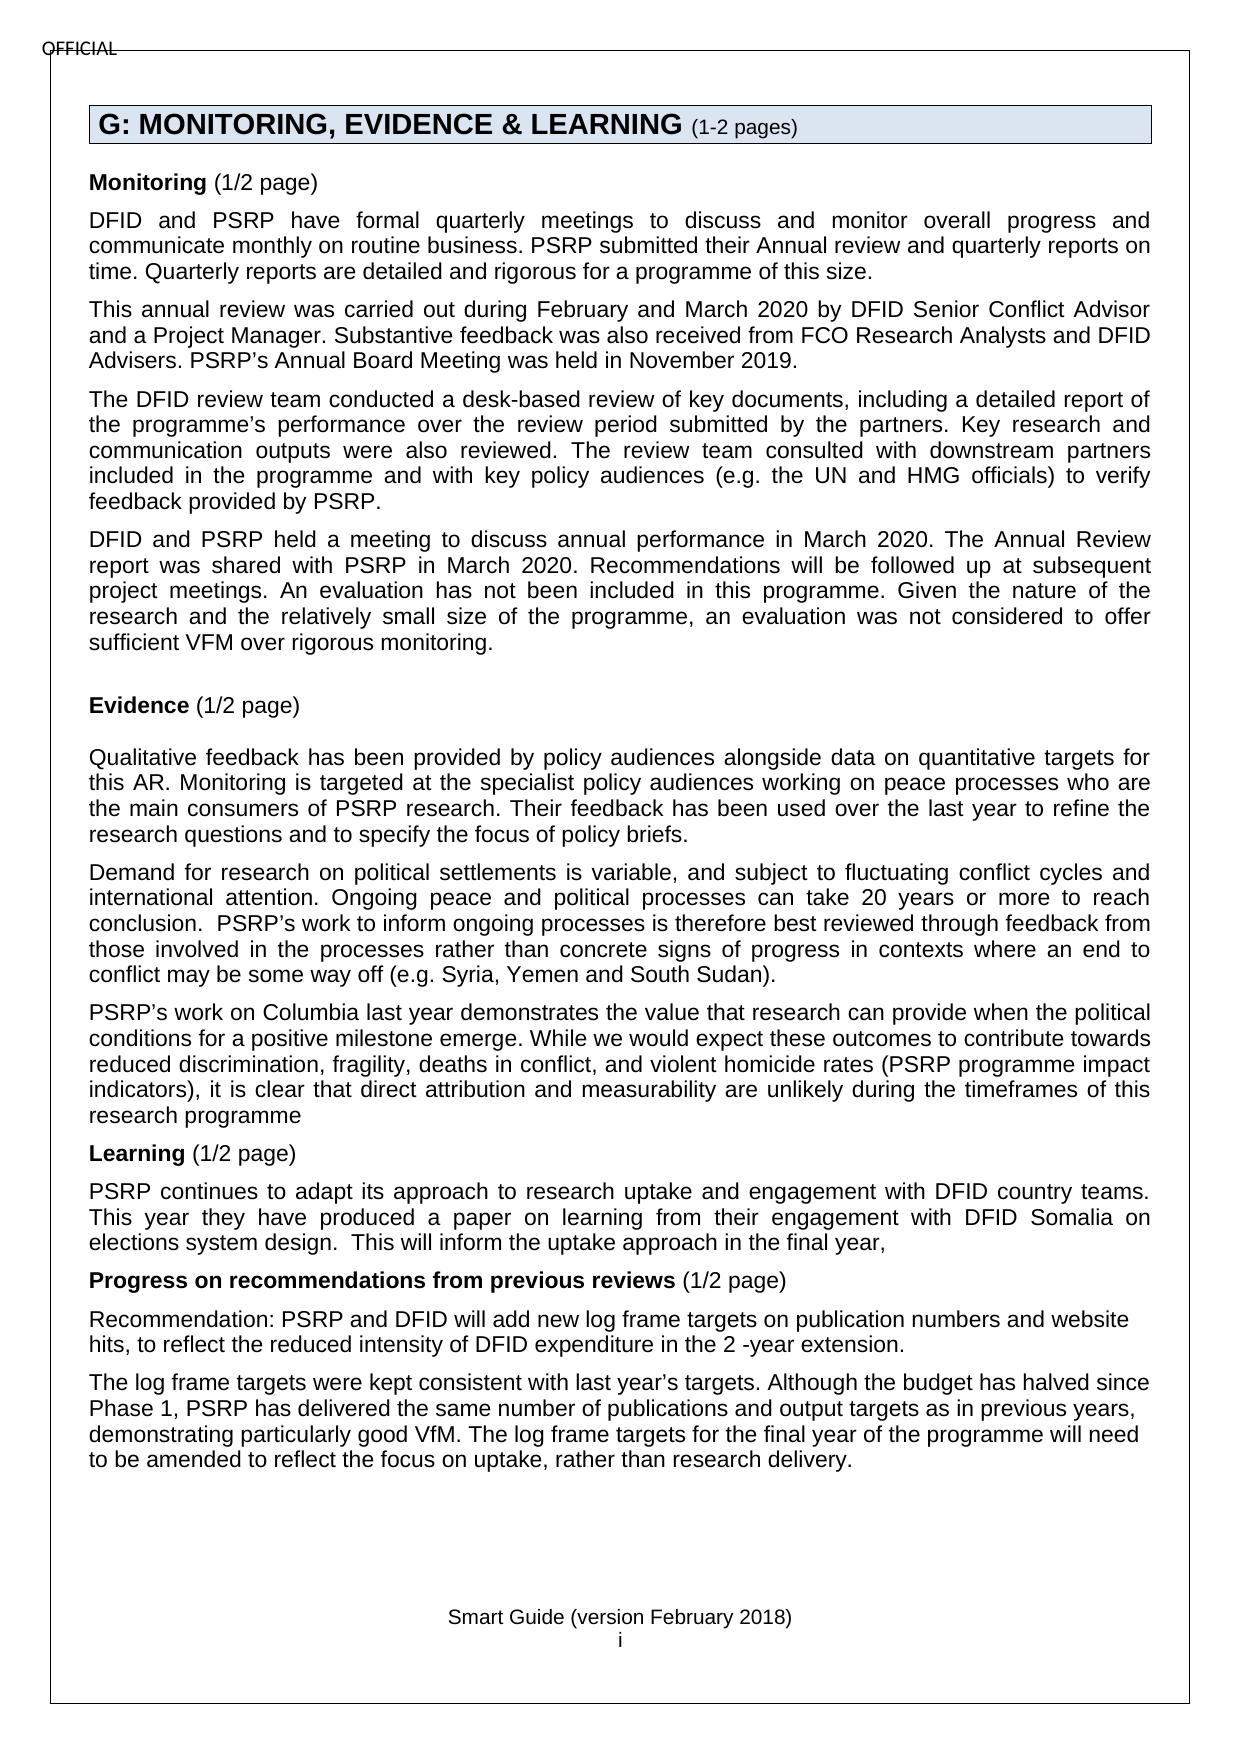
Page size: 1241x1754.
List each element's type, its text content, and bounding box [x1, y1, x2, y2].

text The DFID review team conducted a desk-based review of key documents, including a detailed report of the programme’s performance over the review period submitted by the partners. Key research and communication outputs were also reviewed. The review team consulted with downstream partners included in the programme and with key policy audiences (e.g. the UN and HMG officials) to verify feedback provided by PSRP. [89, 386, 1152, 514]
text DFID and PSRP held a meeting to discuss annual performance in March 2020. The Annual Review report was shared with PSRP in March 2020. Recommendations will be followed up at subsequent project meetings. An evaluation has not been included in this programme. Given the nature of the research and the relatively small size of the programme, an evaluation was not considered to offer sufficient VFM over rigorous monitoring. [89, 527, 1152, 655]
text Learning (1/2 page) [89, 1141, 1152, 1166]
text Progress on recommendations from previous reviews (1/2 page) [89, 1268, 1152, 1294]
text Qualitative feedback has been provided by policy audiences alongside data on quantitative targets for this AR. Monitoring is targeted at the specialist policy audiences working on peace processes who are the main consumers of PSRP research. Their feedback has been used over the last year to refine the research questions and to specify the focus of policy briefs. [89, 744, 1152, 847]
text PSRP continues to adapt its approach to research uptake and engagement with DFID country teams. This year they have produced a paper on learning from their engagement with DFID Somalia on elections system design. This will inform the uptake approach in the final year, [89, 1179, 1152, 1256]
text G: MONITORING, EVIDENCE & LEARNING (1-2 pages) [90, 106, 1151, 143]
text Evidence (1/2 page) [89, 693, 1152, 719]
text Monitoring (1/2 page) [89, 169, 1152, 195]
text Recommendation: PSRP and DFID will add new log frame targets on publication numbers and website hits, to reflect the reduced intensity of DFID expenditure in the 2 -year extension. [89, 1306, 1152, 1357]
text DFID and PSRP have formal quarterly meetings to discuss and monitor overall progress and communicate monthly on routine business. PSRP submitted their Annual review and quarterly reports on time. Quarterly reports are detailed and rigorous for a programme of this size. [89, 207, 1152, 284]
text Demand for research on political settlements is variable, and subject to fluctuating conflict cycles and international attention. Ongoing peace and political processes can take 20 years or more to reach conclusion. PSRP’s work to inform ongoing processes is therefore best reviewed through feedback from those involved in the processes rather than concrete signs of progress in contexts where an end to conflict may be some way off (e.g. Syria, Yemen and South Sudan). [89, 859, 1152, 987]
text The log frame targets were kept consistent with last year’s targets. Although the budget has halved since Phase 1, PSRP has delivered the same number of publications and output targets as in previous years, demonstrating particularly good VfM. The log frame targets for the final year of the programme will need to be amended to reflect the focus on uptake, rather than research delivery. [89, 1370, 1152, 1472]
text PSRP’s work on Columbia last year demonstrates the value that research can provide when the political conditions for a positive milestone emerge. While we would expect these outcomes to contribute towards reduced discrimination, fragility, deaths in conflict, and violent homicide rates (PSRP programme impact indicators), it is clear that direct attribution and measurability are unlikely during the timeframes of this research programme [89, 1000, 1152, 1128]
text This annual review was carried out during February and March 2020 by DFID Senior Conflict Advisor and a Project Manager. Substantive feedback was also received from FCO Research Analysts and DFID Advisers. PSRP’s Annual Board Meeting was held in November 2019. [89, 297, 1152, 374]
